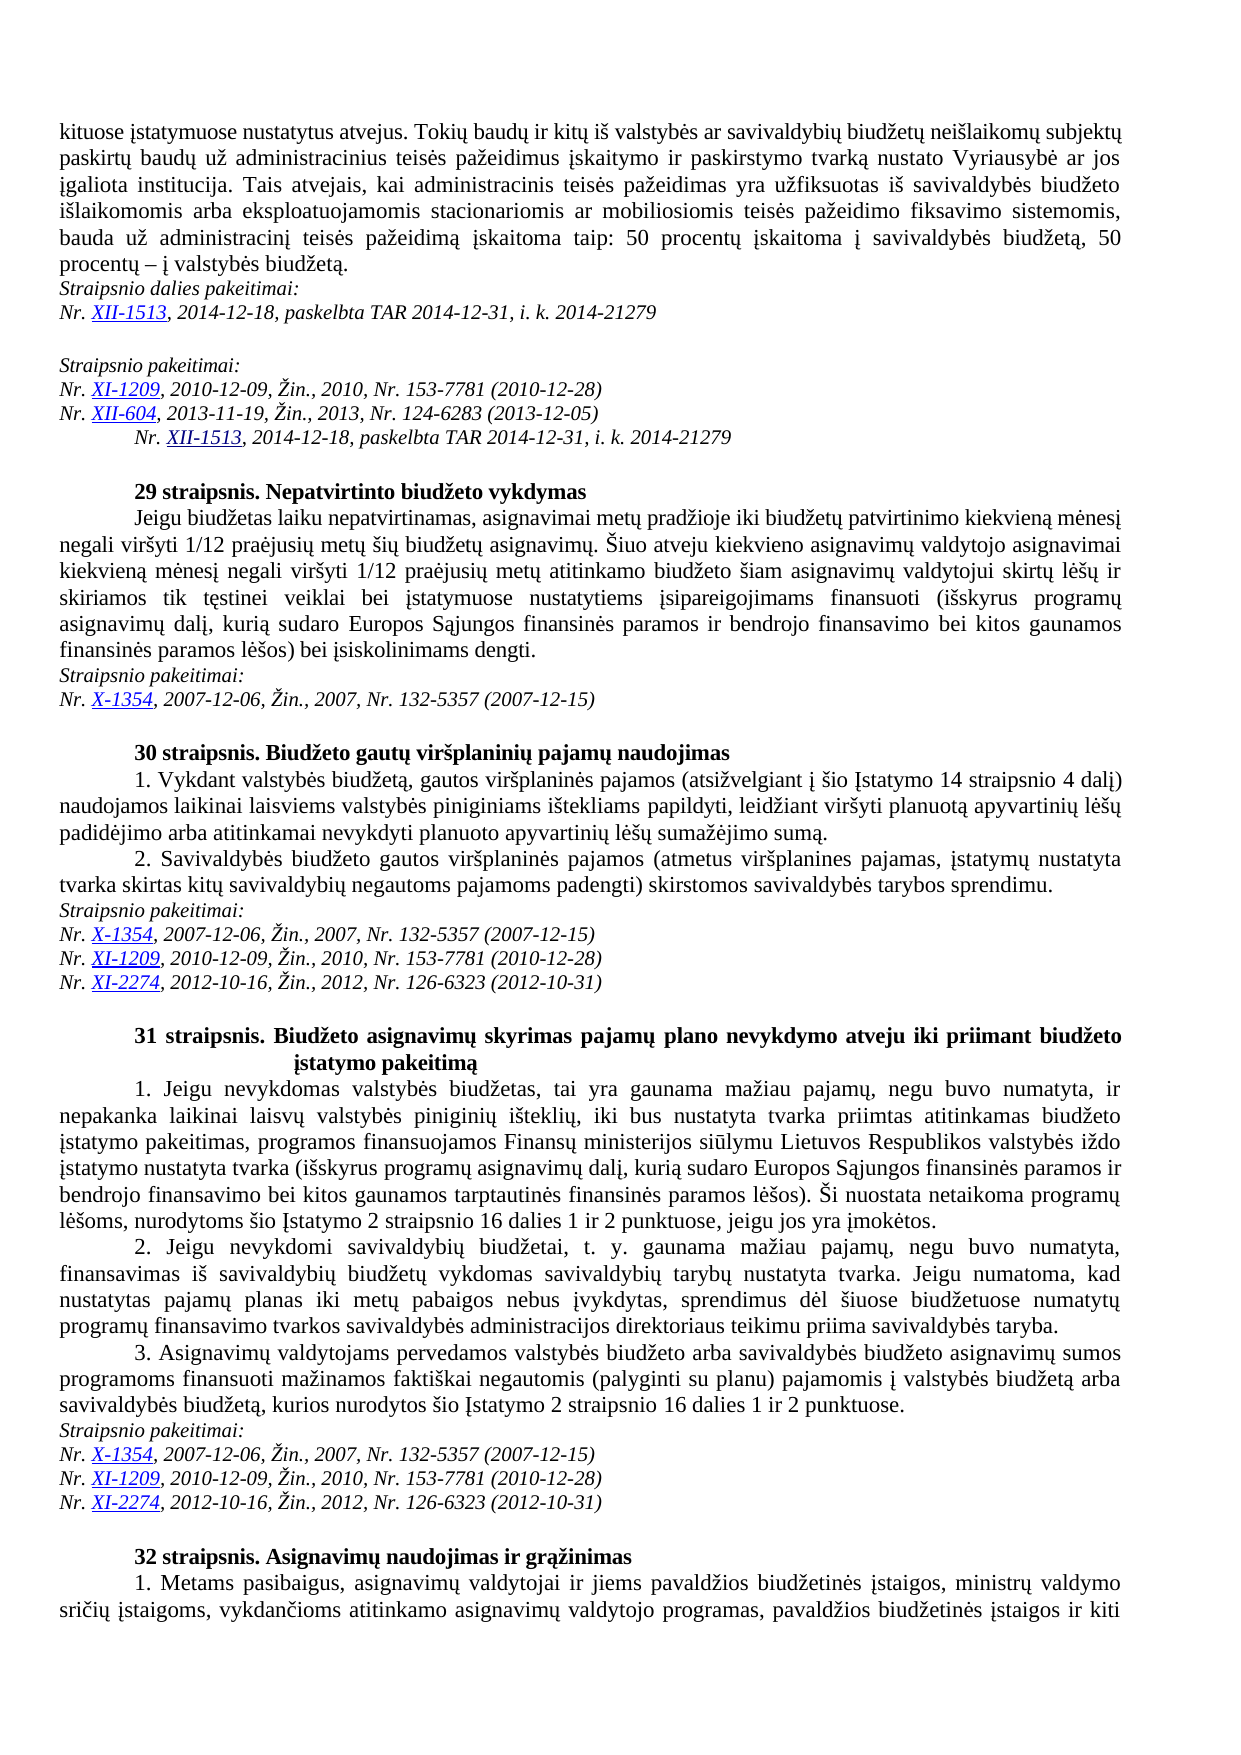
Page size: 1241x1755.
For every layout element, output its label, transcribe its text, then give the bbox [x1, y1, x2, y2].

text Nr. XI-2274, 2012-10-16, Žin., 2012, Nr. 126-6323 (2012-10-31) [59, 970, 1122, 994]
text 29 straipsnis. Nepatvirtinto biudžeto vykdymas [59, 478, 1122, 504]
text 1. Jeigu nevykdomas valstybės biudžetas, tai yra gaunama mažiau pajamų, negu buvo numatyta, ir nepakanka laikinai laisvų valstybės piniginių išteklių, iki bus nustatyta tvarka priimtas atitinkamas biudžeto įstatymo pakeitimas, programos finansuojamos Finansų ministerijos siūlymu Lietuvos Respublikos valstybės iždo įstatymo nustatyta tvarka (išskyrus programų asignavimų dalį, kurią sudaro Europos Sąjungos finansinės paramos ir bendrojo finansavimo bei kitos gaunamos tarptautinės finansinės paramos lėšos). Ši nuostata netaikoma programų lėšoms, nurodytoms šio Įstatymo 2 straipsnio 16 dalies 1 ir 2 punktuose, jeigu jos yra įmokėtos. [59, 1075, 1122, 1233]
text Nr. X-1354, 2007-12-06, Žin., 2007, Nr. 132-5357 (2007-12-15) [59, 687, 1122, 711]
text Jeigu biudžetas laiku nepatvirtinamas, asignavimai metų pradžioje iki biudžetų patvirtinimo kiekvieną mėnesį negali viršyti 1/12 praėjusių metų šių biudžetų asignavimų. Šiuo atveju kiekvieno asignavimų valdytojo asignavimai kiekvieną mėnesį negali viršyti 1/12 praėjusių metų atitinkamo biudžeto šiam asignavimų valdytojui skirtų lėšų ir skiriamos tik tęstinei veiklai bei įstatymuose nustatytiems įsipareigojimams finansuoti (išskyrus programų asignavimų dalį, kurią sudaro Europos Sąjungos finansinės paramos ir bendrojo finansavimo bei kitos gaunamos finansinės paramos lėšos) bei įsiskolinimams dengti. [59, 504, 1122, 663]
text Straipsnio dalies pakeitimai: [59, 276, 1122, 300]
text 2. Savivaldybės biudžeto gautos viršplaninės pajamos (atmetus viršplanines pajamas, įstatymų nustatyta tvarka skirtas kitų savivaldybių negautoms pajamoms padengti) skirstomos savivaldybės tarybos sprendimu. [59, 845, 1122, 898]
text Nr. XII-1513, 2014-12-18, paskelbta TAR 2014-12-31, i. k. 2014-21279 [59, 425, 1122, 449]
text Straipsnio pakeitimai: [59, 1418, 1122, 1442]
text Nr. XI-1209, 2010-12-09, Žin., 2010, Nr. 153-7781 (2010-12-28) [59, 1466, 1122, 1490]
text 1. Vykdant valstybės biudžetą, gautos viršplaninės pajamos (atsižvelgiant į šio Įstatymo 14 straipsnio 4 dalį) naudojamos laikinai laisviems valstybės piniginiams ištekliams papildyti, leidžiant viršyti planuotą apyvartinių lėšų padidėjimo arba atitinkamai nevykdyti planuoto apyvartinių lėšų sumažėjimo sumą. [59, 766, 1122, 845]
text 32 straipsnis. Asignavimų naudojimas ir grąžinimas [59, 1543, 1122, 1569]
text 2. Jeigu nevykdomi savivaldybių biudžetai, t. y. gaunama mažiau pajamų, negu buvo numatyta, finansavimas iš savivaldybių biudžetų vykdomas savivaldybių tarybų nustatyta tvarka. Jeigu numatoma, kad nustatytas pajamų planas iki metų pabaigos nebus įvykdytas, sprendimus dėl šiuose biudžetuose numatytų programų finansavimo tvarkos savivaldybės administracijos direktoriaus teikimu priima savivaldybės taryba. [59, 1233, 1122, 1339]
text Nr. X-1354, 2007-12-06, Žin., 2007, Nr. 132-5357 (2007-12-15) [59, 1442, 1122, 1466]
text Straipsnio pakeitimai: [59, 898, 1122, 922]
text 30 straipsnis. Biudžeto gautų viršplaninių pajamų naudojimas [134, 739, 1122, 766]
text Nr. XI-1209, 2010-12-09, Žin., 2010, Nr. 153-7781 (2010-12-28) [59, 946, 1122, 970]
text Nr. XII-604, 2013-11-19, Žin., 2013, Nr. 124-6283 (2013-12-05) [59, 401, 1122, 425]
text Straipsnio pakeitimai: [59, 353, 1122, 377]
text Nr. XI-1209, 2010-12-09, Žin., 2010, Nr. 153-7781 (2010-12-28) [59, 377, 1122, 401]
text 31 straipsnis. Biudžeto asignavimų skyrimas pajamų plano nevykdymo atveju iki priimant biudžeto įstatymo pakeitimą [134, 1023, 1122, 1075]
text Straipsnio pakeitimai: [59, 663, 1122, 687]
text Nr. XII-1513, 2014-12-18, paskelbta TAR 2014-12-31, i. k. 2014-21279 [59, 300, 1122, 324]
text kituose įstatymuose nustatytus atvejus. Tokių baudų ir kitų iš valstybės ar savivaldybių biudžetų neišlaikomų subjektų paskirtų baudų už administracinius teisės pažeidimus įskaitymo ir paskirstymo tvarką nustato Vyriausybė ar jos įgaliota institucija. Tais atvejais, kai administracinis teisės pažeidimas yra užfiksuotas iš savivaldybės biudžeto išlaikomomis arba eksploatuojamomis stacionariomis ar mobiliosiomis teisės pažeidimo fiksavimo sistemomis, bauda už administracinį teisės pažeidimą įskaitoma taip: 50 procentų įskaitoma į savivaldybės biudžetą, 50 procentų – į valstybės biudžetą. [59, 118, 1122, 276]
text Nr. XI-2274, 2012-10-16, Žin., 2012, Nr. 126-6323 (2012-10-31) [59, 1490, 1122, 1514]
text Nr. X-1354, 2007-12-06, Žin., 2007, Nr. 132-5357 (2007-12-15) [59, 922, 1122, 946]
text 1. Metams pasibaigus, asignavimų valdytojai ir jiems pavaldžios biudžetinės įstaigos, ministrų valdymo sričių įstaigoms, vykdančioms atitinkamo asignavimų valdytojo programas, pavaldžios biudžetinės įstaigos ir kiti [59, 1569, 1122, 1622]
text 3. Asignavimų valdytojams pervedamos valstybės biudžeto arba savivaldybės biudžeto asignavimų sumos programoms finansuoti mažinamos faktiškai negautomis (palyginti su planu) pajamomis į valstybės biudžetą arba savivaldybės biudžetą, kurios nurodytos šio Įstatymo 2 straipsnio 16 dalies 1 ir 2 punktuose. [59, 1339, 1122, 1418]
